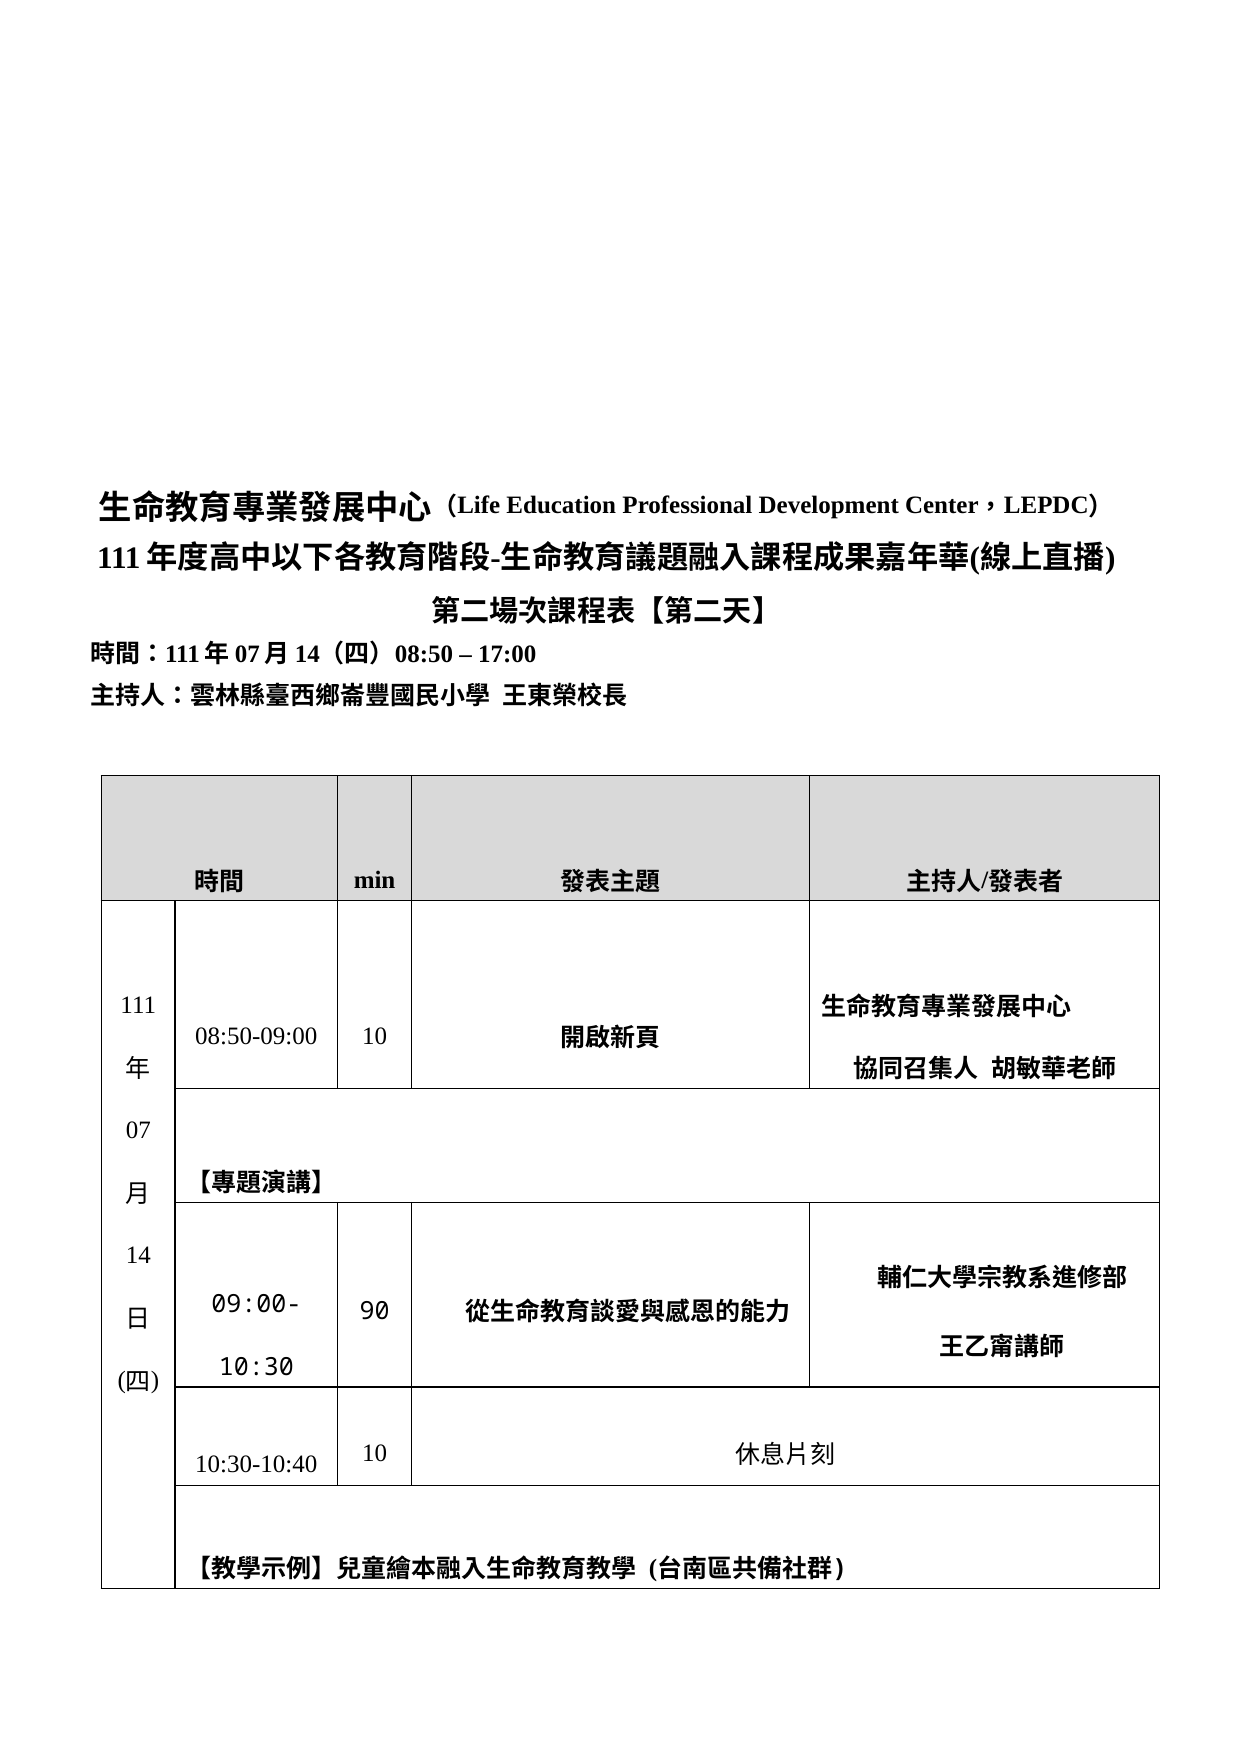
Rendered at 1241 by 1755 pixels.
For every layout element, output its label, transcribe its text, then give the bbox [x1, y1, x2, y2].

table_cell 【教學示例】兒童繪本融入生命教育教學 (台南區共備社群) [176, 1486, 1159, 1588]
table_cell 90 [338, 1203, 411, 1386]
table_cell 休息片刻 [412, 1388, 1159, 1485]
table_header 主持人/發表者 [810, 776, 1159, 900]
text 第二場次課程表【第二天】 [75, 577, 1137, 629]
text 生命教育專業發展中心（Life Education Professional Development Center，LEPDC） [75, 463, 1137, 525]
table_header 發表主題 [412, 776, 809, 900]
text 主持人：雲林縣臺西鄉崙豐國民小學 王東榮校長 [90, 671, 1137, 713]
table_cell 【專題演講】 [176, 1089, 1159, 1202]
table_header min [338, 776, 411, 900]
text 111年度高中以下各教育階段-生命教育議題融入課程成果嘉年華(線上直播) [75, 525, 1137, 577]
table_cell 輔仁大學宗教系進修部 王乙甯講師 [810, 1203, 1159, 1386]
table_cell 111 年 07 月 14 日 (四) [102, 901, 174, 1588]
table_cell 09:00-10:30 [176, 1203, 337, 1386]
table_cell 10:30-10:40 [176, 1388, 337, 1485]
table_cell 10 [338, 1388, 411, 1485]
table_cell 08:50-09:00 [176, 901, 337, 1088]
table_cell 從生命教育談愛與感恩的能力 [412, 1203, 809, 1386]
table_cell 生命教育專業發展中心 協同召集人 胡敏華老師 [810, 901, 1159, 1088]
table_cell 開啟新頁 [412, 901, 809, 1088]
text 時間：111年07月14（四）08:50 – 17:00 [75, 629, 1137, 671]
table_header 時間 [102, 776, 337, 900]
table_cell 10 [338, 901, 411, 1088]
